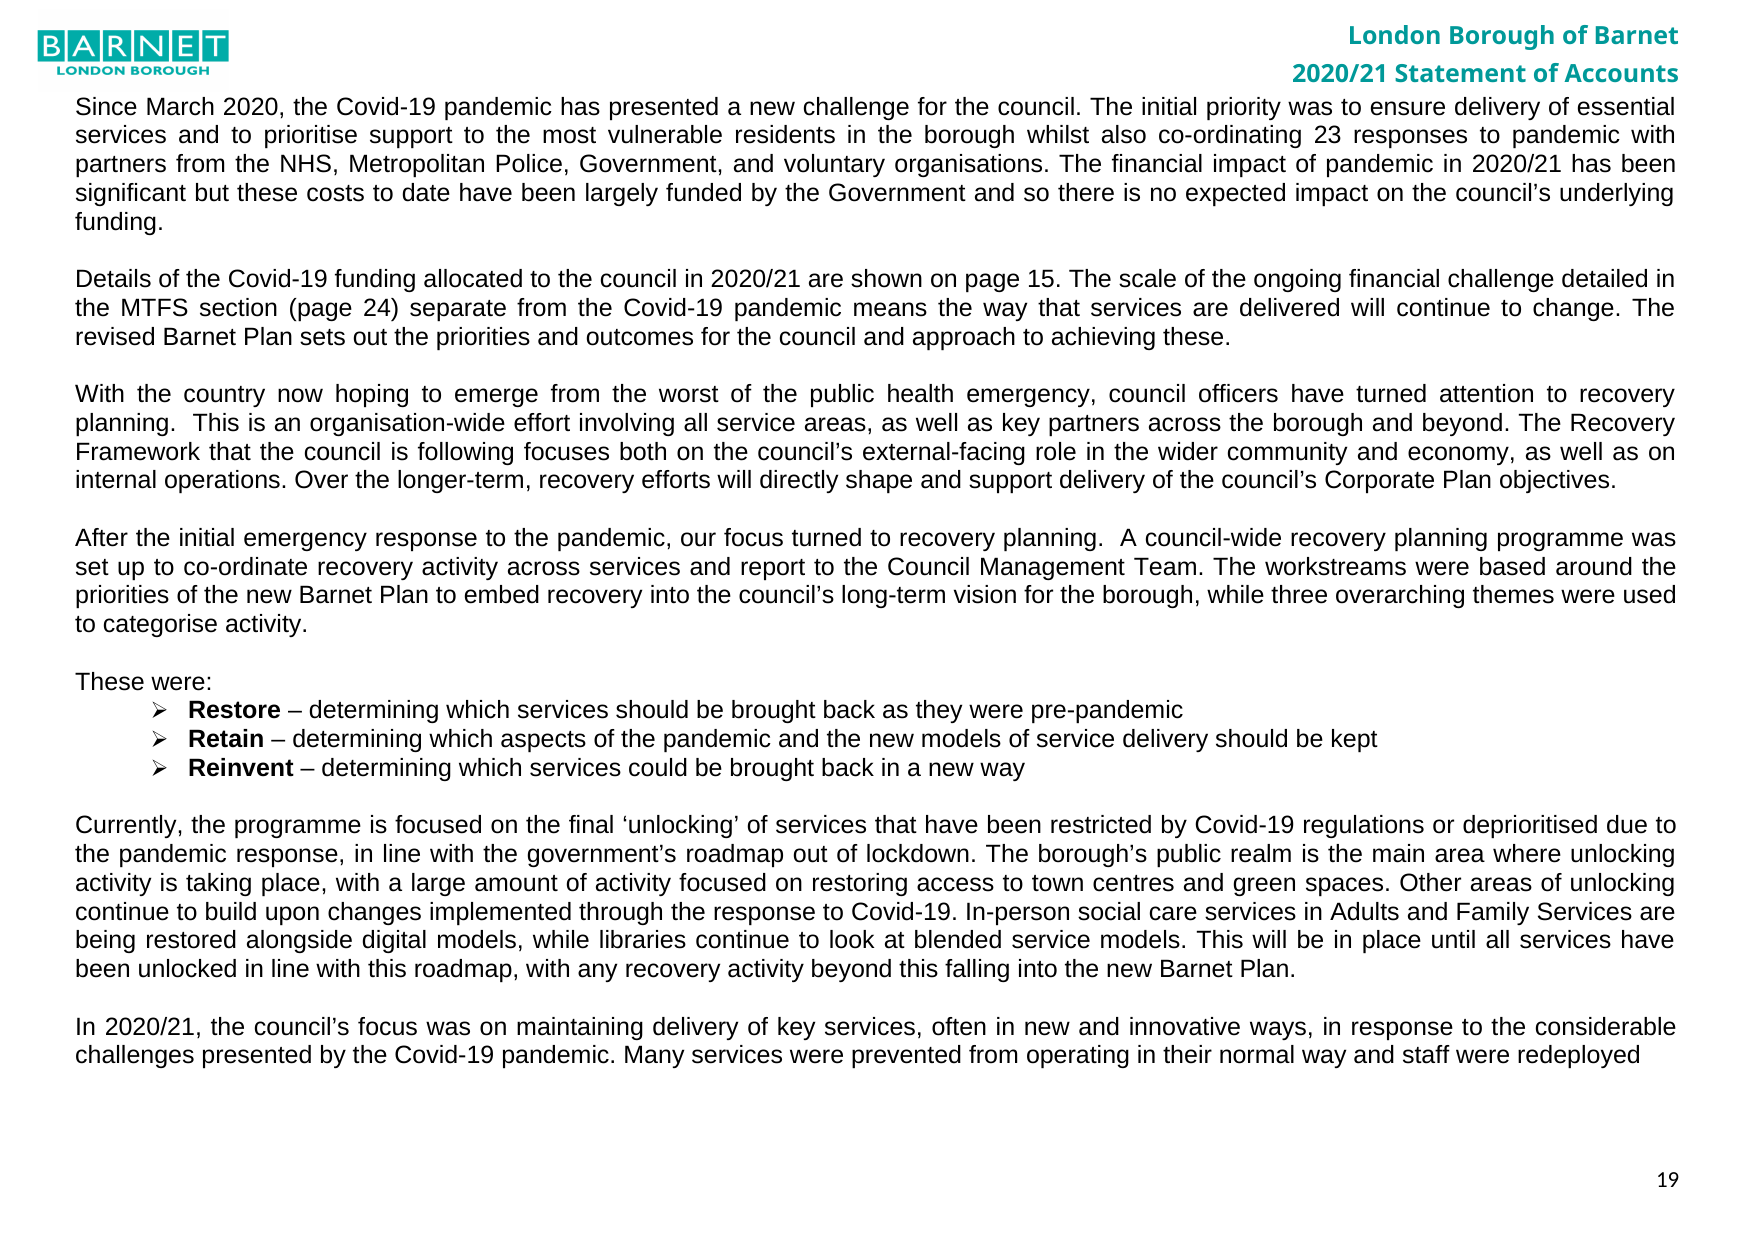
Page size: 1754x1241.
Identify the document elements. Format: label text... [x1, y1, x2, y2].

text Since March 2020, the Covid-19 pandemic has presented a new challenge for the council. The initial priority was to ensure delivery of essential services and to prioritise support to the most vulnerable residents in the borough whilst also co-ordinating 23 responses to pandemic with partners from the NHS, Metropolitan Police, Government, and voluntary organisations. The financial impact of pandemic in 2020/21 has been significant but these costs to date have been largely funded by the Government and so there is no expected impact on the council’s underlying funding. [75, 91, 1679, 235]
list Reinvent – determining which services could be brought back in a new way [150, 753, 1679, 781]
text Currently, the programme is focused on the final ‘unlocking’ of services that have been restricted by Covid-19 regulations or deprioritised due to the pandemic response, in line with the government’s roadmap out of lockdown. The borough’s public realm is the main area where unlocking activity is taking place, with a large amount of activity focused on restoring access to town centres and green spaces. Other areas of unlocking continue to build upon changes implemented through the response to Covid-19. In-person social care services in Adults and Family Services are being restored alongside digital models, while libraries continue to look at blended service models. This will be in place until all services have been unlocked in line with this roadmap, with any recovery activity beyond this falling into the new Barnet Plan. [75, 810, 1679, 983]
list Retain – determining which aspects of the pandemic and the new models of service delivery should be kept [150, 724, 1679, 753]
list Restore – determining which services should be brought back as they were pre-pandemic [150, 695, 1679, 724]
text With the country now hoping to emerge from the worst of the public health emergency, council officers have turned attention to recovery planning. This is an organisation-wide effort involving all service areas, as well as key partners across the borough and beyond. The Recovery Framework that the council is following focuses both on the council’s external-facing role in the wider community and economy, as well as on internal operations. Over the longer-term, recovery efforts will directly shape and support delivery of the council’s Corporate Plan objectives. [75, 379, 1679, 494]
text After the initial emergency response to the pandemic, our focus turned to recovery planning. A council-wide recovery planning programme was set up to co-ordinate recovery activity across services and report to the Council Management Team. The workstreams were based around the priorities of the new Barnet Plan to embed recovery into the council’s long-term vision for the borough, while three overarching themes were used to categorise activity. [75, 523, 1679, 638]
text Details of the Covid-19 funding allocated to the council in 2020/21 are shown on page 15. The scale of the ongoing financial challenge detailed in the MTFS section (page 24) separate from the Covid-19 pandemic means the way that services are delivered will continue to change. The revised Barnet Plan sets out the priorities and outcomes for the council and approach to achieving these. [75, 264, 1679, 350]
text These were: [75, 666, 1679, 695]
text In 2020/21, the council’s focus was on maintaining delivery of key services, often in new and innovative ways, in response to the considerable challenges presented by the Covid-19 pandemic. Many services were prevented from operating in their normal way and staff were redeployed [75, 1011, 1679, 1069]
